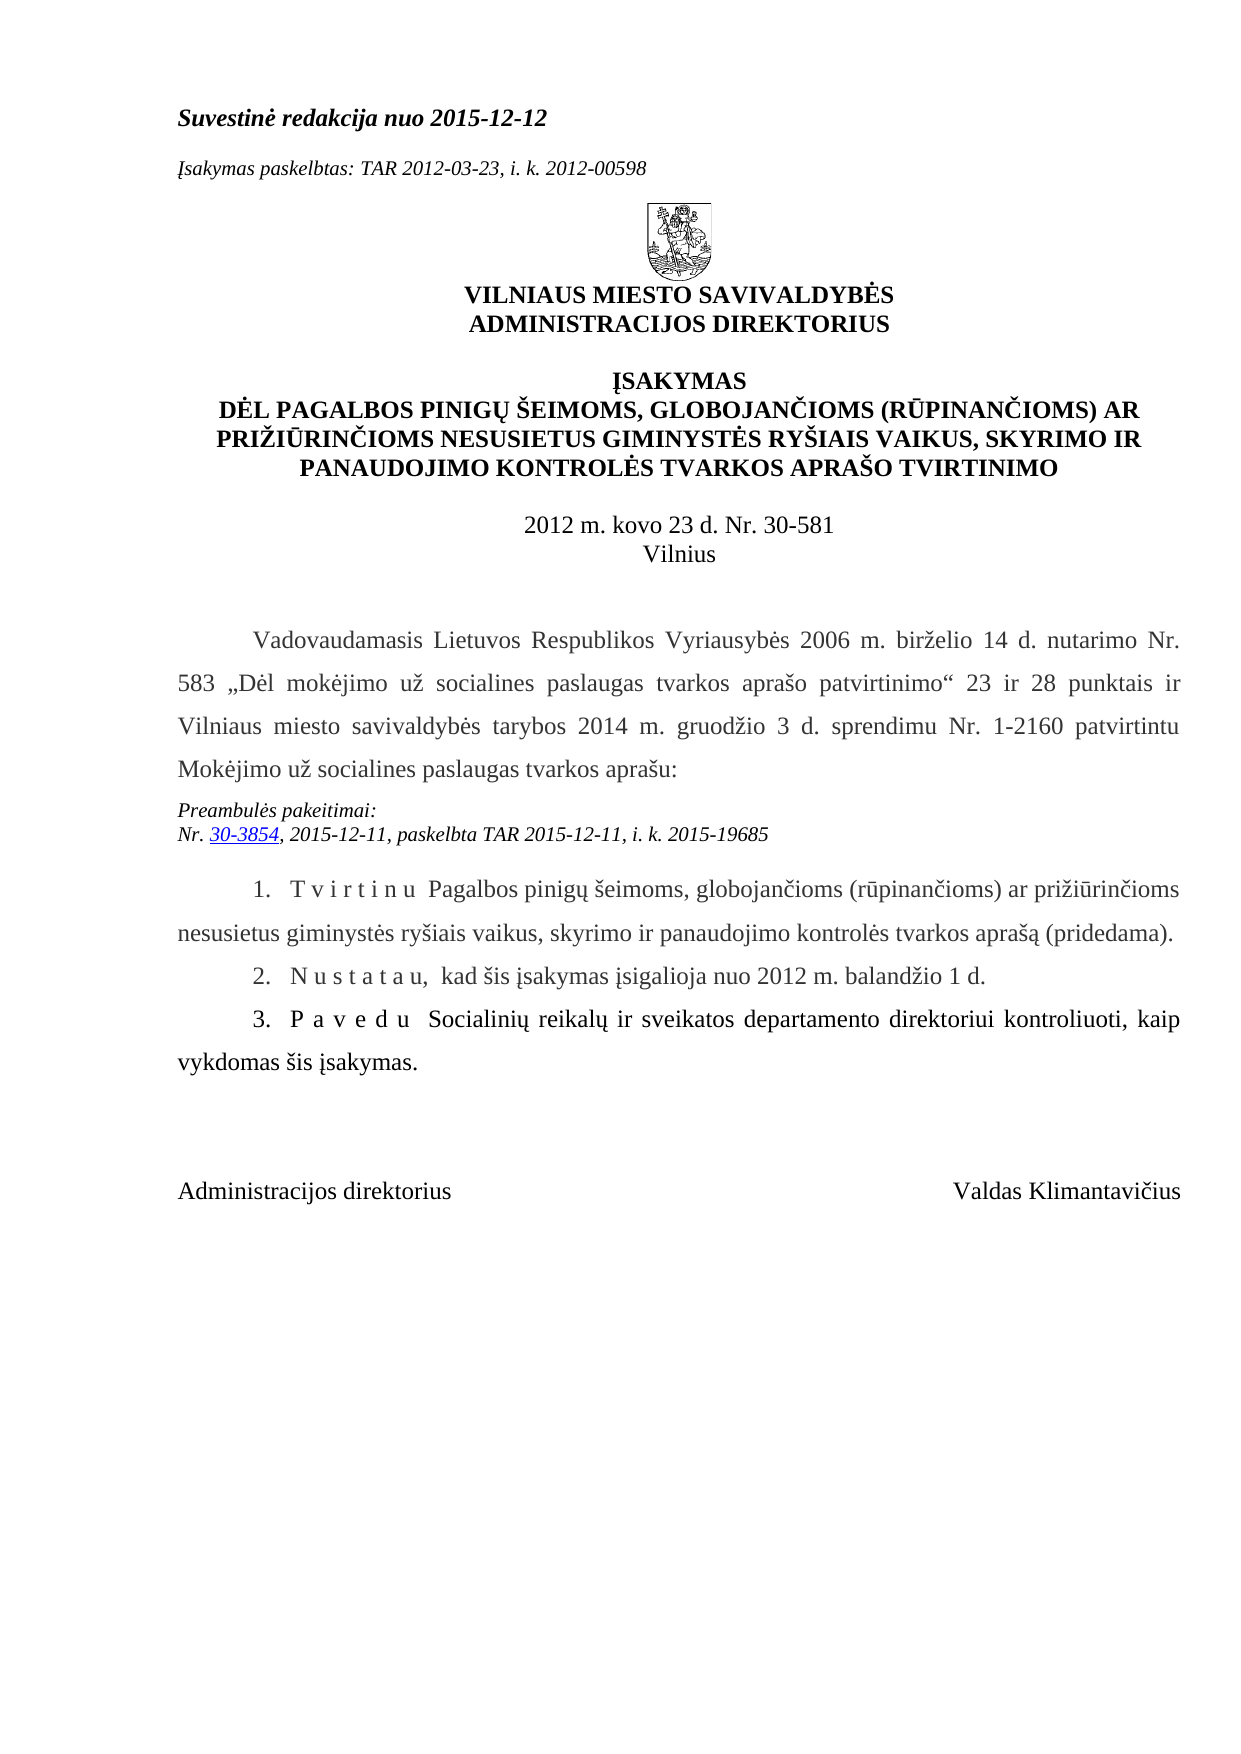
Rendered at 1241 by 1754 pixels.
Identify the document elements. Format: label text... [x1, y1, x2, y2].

text DĖL PAGALBOS PINIGŲ ŠEIMOMS, GLOBOJANČIOMS (RŪPINANČIOMS) AR PRIŽIŪRINČIOMS NESUSIETUS GIMINYSTĖS RYŠIAIS VAIKUS, SKYRIMO IR PANAUDOJIMO KONTROLĖS TVARKOS APRAŠO TVIRTINIMO [177, 395, 1181, 481]
text Nr. 30-3854, 2015-12-11, paskelbta TAR 2015-12-11, i. k. 2015-19685 [177, 822, 1181, 846]
text 3. P a v e d u Socialinių reikalų ir sveikatos departamento direktoriui kontroliuoti, kaip vykdomas šis įsakymas. [177, 1004, 1181, 1076]
text Įsakymas paskelbtas: TAR 2012-03-23, i. k. 2012-00598 [177, 155, 1181, 179]
text Vadovaudamasis Lietuvos Respublikos Vyriausybės 2006 m. birželio 14 d. nutarimo Nr. 583 „Dėl mokėjimo už socialines paslaugas tvarkos aprašo patvirtinimo“ 23 ir 28 punktais ir Vilniaus miesto savivaldybės tarybos 2014 m. gruodžio 3 d. sprendimu Nr. 1-2160 patvirtintu Mokėjimo už socialines paslaugas tvarkos aprašu: [177, 625, 1181, 783]
text Suvestinė redakcija nuo 2015-12-12 [177, 103, 1181, 131]
text Preambulės pakeitimai: [177, 798, 1181, 822]
text ADMINISTRACIJOS DIREKTORIUS [177, 309, 1181, 338]
text 2012 m. kovo 23 d. Nr. 30-581 [177, 510, 1181, 539]
text Administracijos direktorius Valdas Klimantavičius [177, 1176, 1181, 1205]
text 2. N u s t a t a u, kad šis įsakymas įsigalioja nuo 2012 m. balandžio 1 d. [252, 961, 1181, 989]
text ĮSAKYMAS [177, 366, 1181, 395]
text 1. T v i r t i n u Pagalbos pinigų šeimoms, globojančioms (rūpinančioms) ar prižiūrinčioms nesusietus giminystės ryšiais vaikus, skyrimo ir panaudojimo kontrolės tvarkos aprašą (pridedama). [177, 874, 1181, 946]
text Vilnius [177, 539, 1181, 568]
text VILNIAUS MIESTO SAVIVALDYBĖS [177, 280, 1181, 309]
